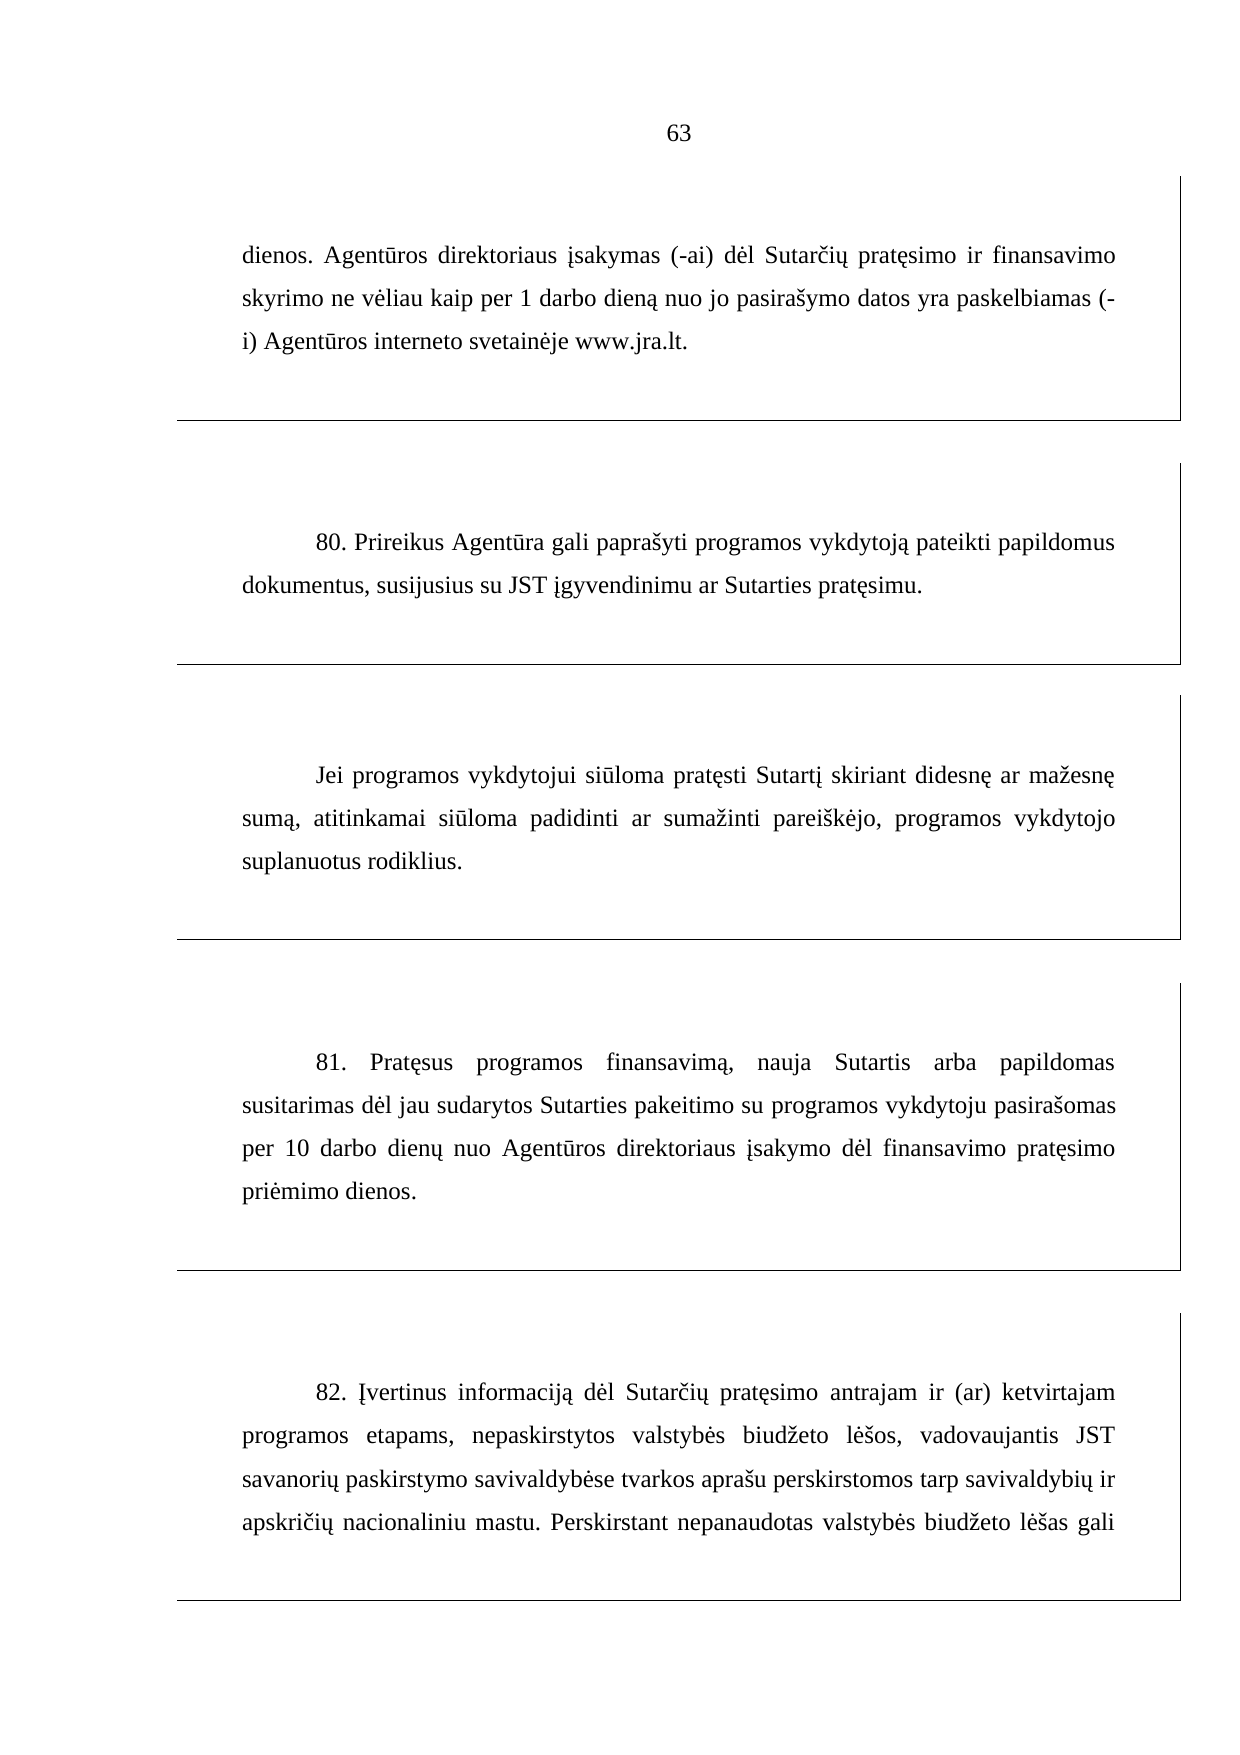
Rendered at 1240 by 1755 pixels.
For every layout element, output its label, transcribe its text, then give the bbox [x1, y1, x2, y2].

text 80. Prireikus Agentūra gali paprašyti programos vykdytoją pateikti papildomus dokumentus, susijusius su JST įgyvendinimu ar Sutarties pratęsimu. [177, 463, 1180, 664]
text 82. Įvertinus informaciją dėl Sutarčių pratęsimo antrajam ir (ar) ketvirtajam programos etapams, nepaskirstytos valstybės biudžeto lėšos, vadovaujantis JST savanorių paskirstymo savivaldybėse tvarkos aprašu perskirstomos tarp savivaldybių ir apskričių nacionaliniu mastu. Perskirstant nepanaudotas valstybės biudžeto lėšas gali [177, 1313, 1180, 1600]
text 81. Pratęsus programos finansavimą, nauja Sutartis arba papildomas susitarimas dėl jau sudarytos Sutarties pakeitimo su programos vykdytoju pasirašomas per 10 darbo dienų nuo Agentūros direktoriaus įsakymo dėl finansavimo pratęsimo priėmimo dienos. [177, 982, 1181, 1270]
text Jei programos vykdytojui siūloma pratęsti Sutartį skiriant didesnę ar mažesnę sumą, atitinkamai siūloma padidinti ar sumažinti pareiškėjo, programos vykdytojo suplanuotus rodiklius. [177, 695, 1180, 939]
text dienos. Agentūros direktoriaus įsakymas (-ai) dėl Sutarčių pratęsimo ir finansavimo skyrimo ne vėliau kaip per 1 darbo dieną nuo jo pasirašymo datos yra paskelbiamas (-i) Agentūros interneto svetainėje www.jra.lt. [177, 176, 1180, 420]
